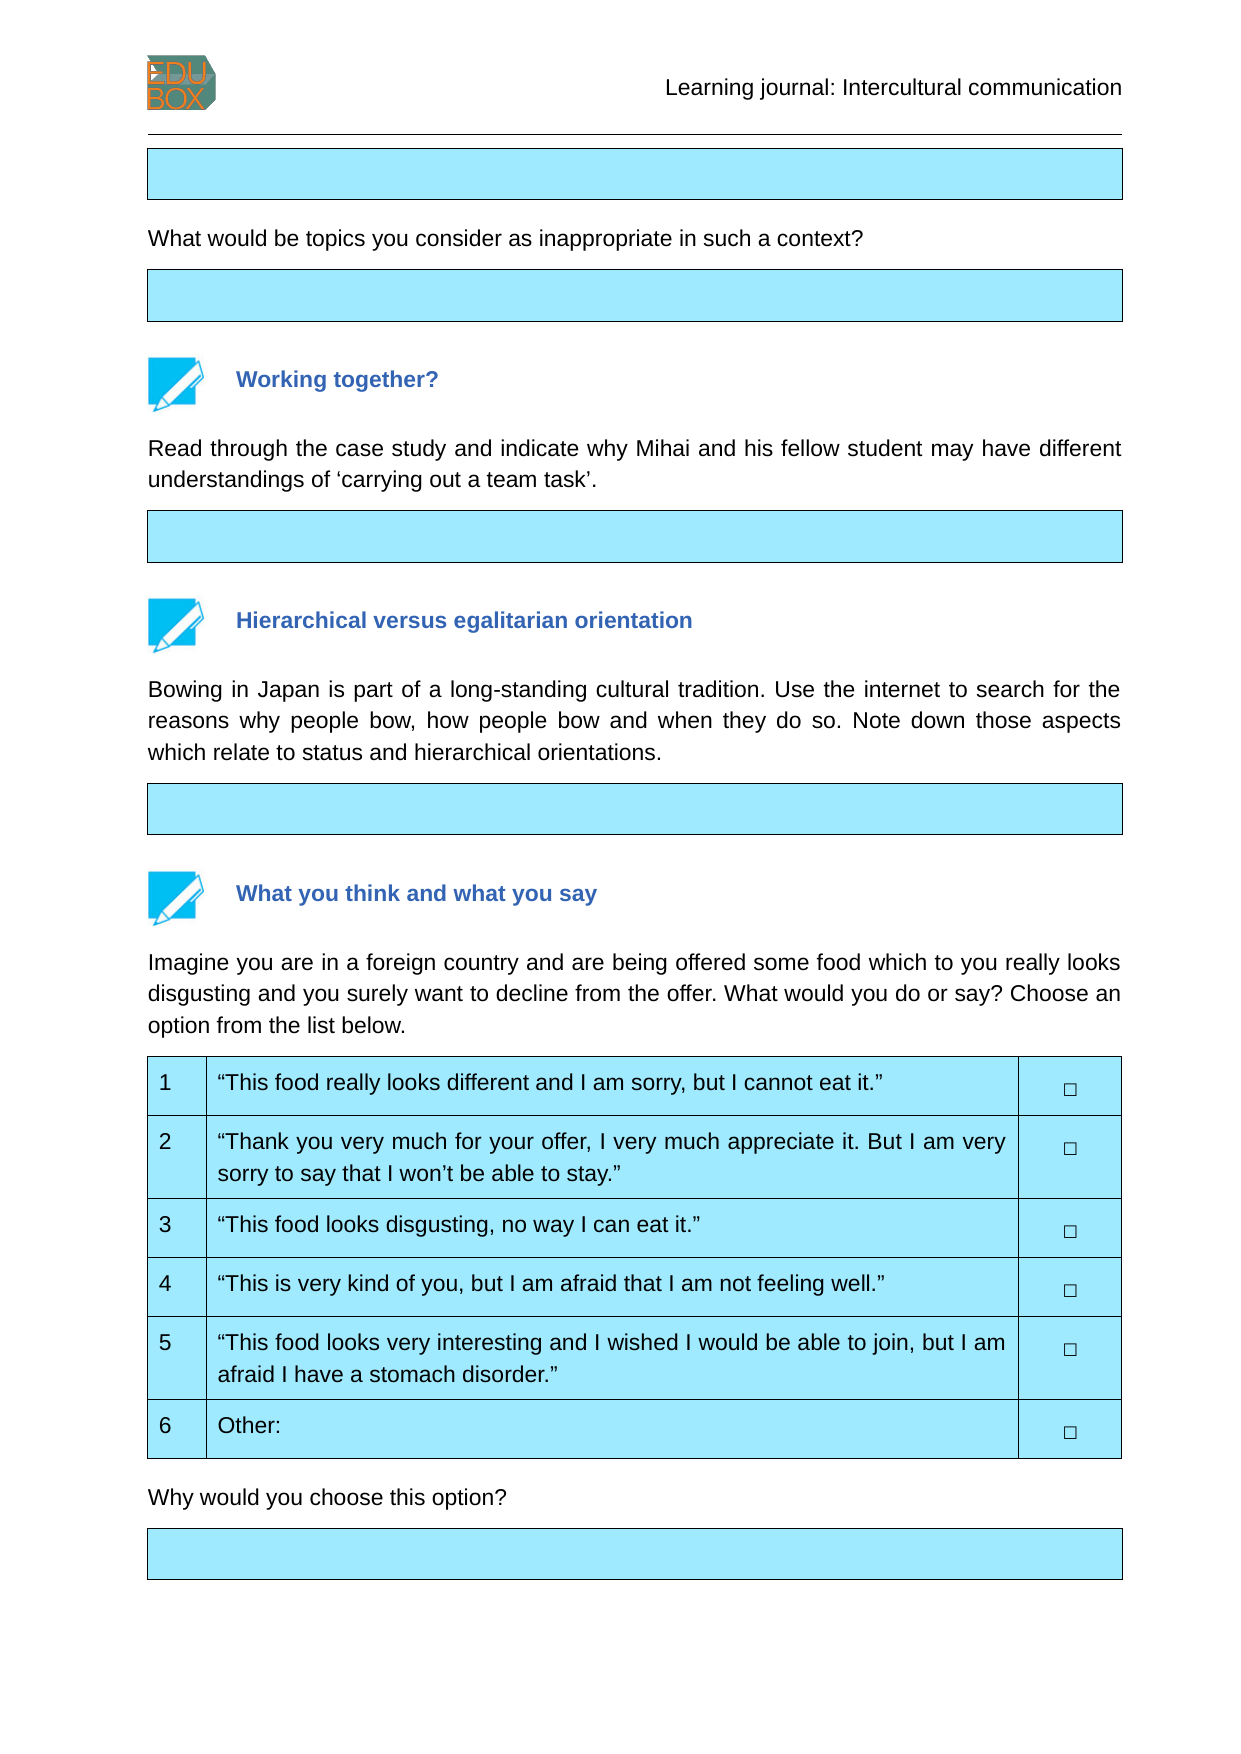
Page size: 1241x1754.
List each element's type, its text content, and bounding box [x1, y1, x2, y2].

table_cell ☐ [1019, 1317, 1121, 1399]
text What would be topics you consider as inappropriate in such a context? [148, 225, 1122, 251]
table_cell 2 [148, 1116, 206, 1198]
table_header Working together? [236, 353, 1121, 410]
text Why would you choose this option? [148, 1484, 1122, 1510]
table_cell ☐ [1019, 1258, 1121, 1316]
table_cell Other: [207, 1400, 1018, 1458]
table_cell 4 [148, 1258, 206, 1316]
text Bowing in Japan is part of a long-standing cultural tradition. Use the internet to search for the reasons why people bow, how people bow and when they do so. Note down those aspects which relate to status and hierarchical orientations. [148, 676, 1122, 765]
table_header [148, 270, 1122, 321]
table_cell “This is very kind of you, but I am afraid that I am not feeling well.” [207, 1258, 1018, 1316]
table_cell 6 [148, 1400, 206, 1458]
table_header [148, 511, 1122, 562]
table_header [148, 149, 1122, 199]
table_header [206, 353, 236, 410]
table_cell ☐ [1019, 1199, 1121, 1257]
table_cell ☐ [1019, 1116, 1121, 1198]
table_header 1 [148, 1057, 206, 1115]
table_header “This food really looks different and I am sorry, but I cannot eat it.” [207, 1057, 1018, 1115]
text Imagine you are in a foreign country and are being offered some food which to you really looks disgusting and you surely want to decline from the offer. What would you do or say? Choose an option from the list below. [148, 948, 1122, 1038]
table_cell 5 [148, 1317, 206, 1399]
table_cell ☐ [1019, 1400, 1121, 1458]
table_header [206, 867, 236, 923]
table_header Hierarchical versus egalitarian orientation [236, 594, 1121, 651]
table_cell “This food looks very interesting and I wished I would be able to join, but I am afraid I have a stomach disorder.” [207, 1317, 1018, 1399]
table_cell 3 [148, 1199, 206, 1257]
table_header What you think and what you say [236, 867, 1121, 923]
table_cell “This food looks disgusting, no way I can eat it.” [207, 1199, 1018, 1257]
table_cell “Thank you very much for your offer, I very much appreciate it. But I am very sorry to say that I won’t be able to stay.” [207, 1116, 1018, 1198]
table_header [148, 1529, 1122, 1579]
table_header [148, 784, 1122, 834]
table_header [148, 594, 236, 651]
table_header ☐ [1019, 1057, 1121, 1115]
text Read through the case study and indicate why Mihai and his fellow student may have different understandings of ‘carrying out a team task’. [148, 435, 1122, 493]
